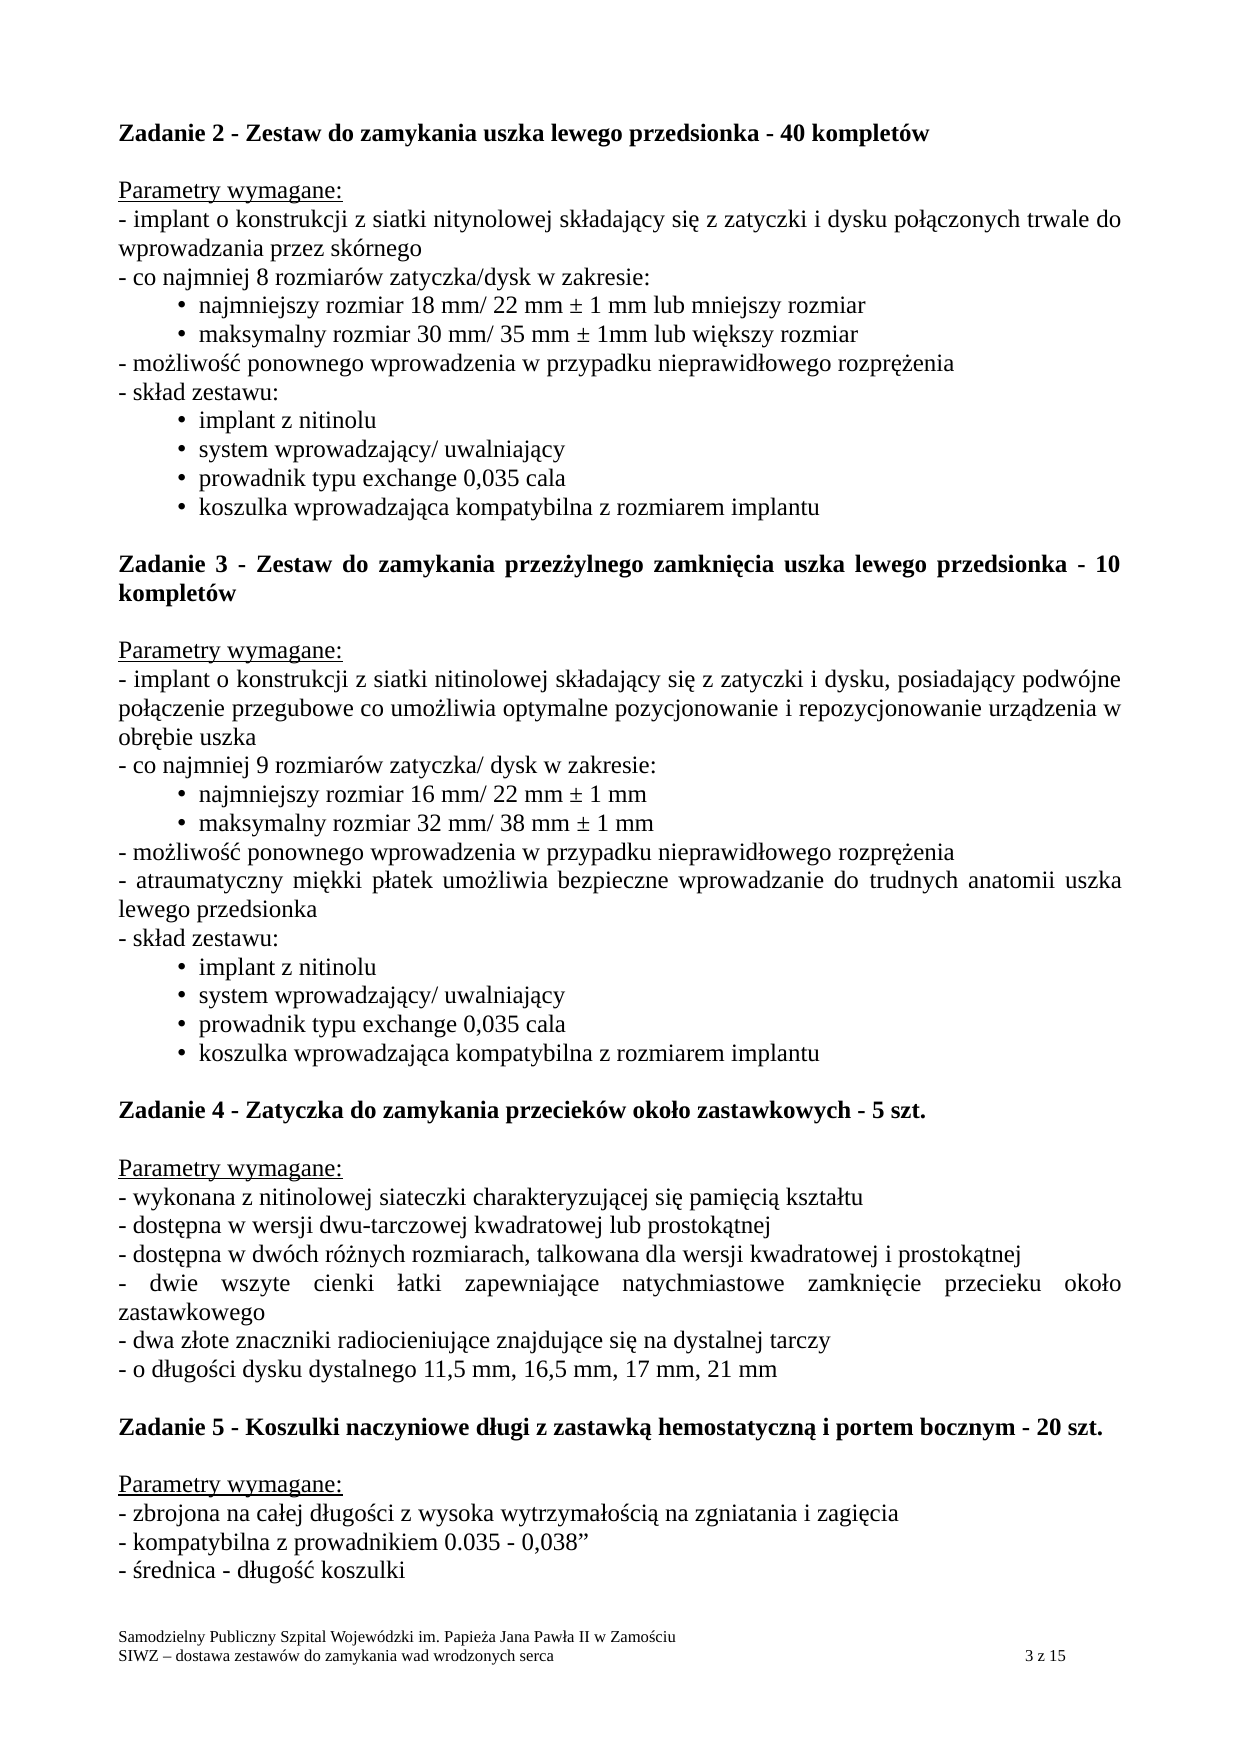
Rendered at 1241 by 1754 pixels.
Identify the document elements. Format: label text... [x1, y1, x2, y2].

list - co najmniej 9 rozmiarów zatyczka/ dysk w zakresie: [118, 751, 1122, 779]
list system wprowadzający/ uwalniający [177, 434, 1122, 463]
text - dostępna w wersji dwu-tarczowej kwadratowej lub prostokątnej [118, 1211, 1122, 1239]
text - implant o konstrukcji z siatki nitynolowej składający się z zatyczki i dysku połączonych trwale do wprowadzania przez skórnego [118, 204, 1122, 262]
text - możliwość ponownego wprowadzenia w przypadku nieprawidłowego rozprężenia [118, 348, 1122, 377]
text - skład zestawu: [118, 377, 1122, 406]
text - dwie wszyte cienki łatki zapewniające natychmiastowe zamknięcie przecieku około zastawkowego [118, 1268, 1122, 1326]
text - atraumatyczny miękki płatek umożliwia bezpieczne wprowadzanie do trudnych anatomii uszka lewego przedsionka [118, 866, 1122, 923]
text - o długości dysku dystalnego 11,5 mm, 16,5 mm, 17 mm, 21 mm [118, 1354, 1122, 1383]
list implant z nitinolu [177, 406, 1122, 434]
text - dostępna w dwóch różnych rozmiarach, talkowana dla wersji kwadratowej i prostokątnej [118, 1239, 1122, 1268]
list implant z nitinolu [177, 952, 1122, 981]
list najmniejszy rozmiar 16 mm/ 22 mm ± 1 mm [177, 779, 1122, 808]
text Parametry wymagane: [118, 1469, 1122, 1498]
text - co najmniej 8 rozmiarów zatyczka/dysk w zakresie: [118, 262, 1122, 291]
text - zbrojona na całej długości z wysoka wytrzymałością na zgniatania i zagięcia [118, 1498, 1122, 1527]
list prowadnik typu exchange 0,035 cala [177, 463, 1122, 492]
list maksymalny rozmiar 30 mm/ 35 mm ± 1mm lub większy rozmiar [177, 319, 1122, 348]
list - skład zestawu: [118, 923, 1122, 952]
text - wykonana z nitinolowej siateczki charakteryzującej się pamięcią kształtu [118, 1182, 1122, 1211]
text Zadanie 5 - Koszulki naczyniowe długi z zastawką hemostatyczną i portem bocznym - 20 szt. [118, 1412, 1122, 1441]
text - średnica - długość koszulki [118, 1556, 1122, 1584]
text - dwa złote znaczniki radiocieniujące znajdujące się na dystalnej tarczy [118, 1326, 1122, 1354]
text - implant o konstrukcji z siatki nitinolowej składający się z zatyczki i dysku, posiadający podwójne połączenie przegubowe co umożliwia optymalne pozycjonowanie i repozycjonowanie urządzenia w obrębie uszka [118, 664, 1122, 751]
list koszulka wprowadzająca kompatybilna z rozmiarem implantu [177, 492, 1122, 521]
list maksymalny rozmiar 32 mm/ 38 mm ± 1 mm [177, 808, 1122, 837]
text - kompatybilna z prowadnikiem 0.035 - 0,038” [118, 1527, 1122, 1556]
list najmniejszy rozmiar 18 mm/ 22 mm ± 1 mm lub mniejszy rozmiar [177, 291, 1122, 319]
list prowadnik typu exchange 0,035 cala [177, 1009, 1122, 1038]
list system wprowadzający/ uwalniający [177, 981, 1122, 1009]
text Parametry wymagane: [118, 636, 1122, 664]
text Parametry wymagane: [118, 1153, 1122, 1182]
text Zadanie 4 - Zatyczka do zamykania przecieków około zastawkowych - 5 szt. [118, 1096, 1122, 1124]
text Zadanie 3 - Zestaw do zamykania przezżylnego zamknięcia uszka lewego przedsionka - 10 kompletów [118, 549, 1122, 607]
text Parametry wymagane: [118, 176, 1122, 204]
text - możliwość ponownego wprowadzenia w przypadku nieprawidłowego rozprężenia [118, 837, 1122, 866]
list koszulka wprowadzająca kompatybilna z rozmiarem implantu [177, 1038, 1122, 1067]
text Zadanie 2 - Zestaw do zamykania uszka lewego przedsionka - 40 kompletów [118, 118, 1122, 147]
